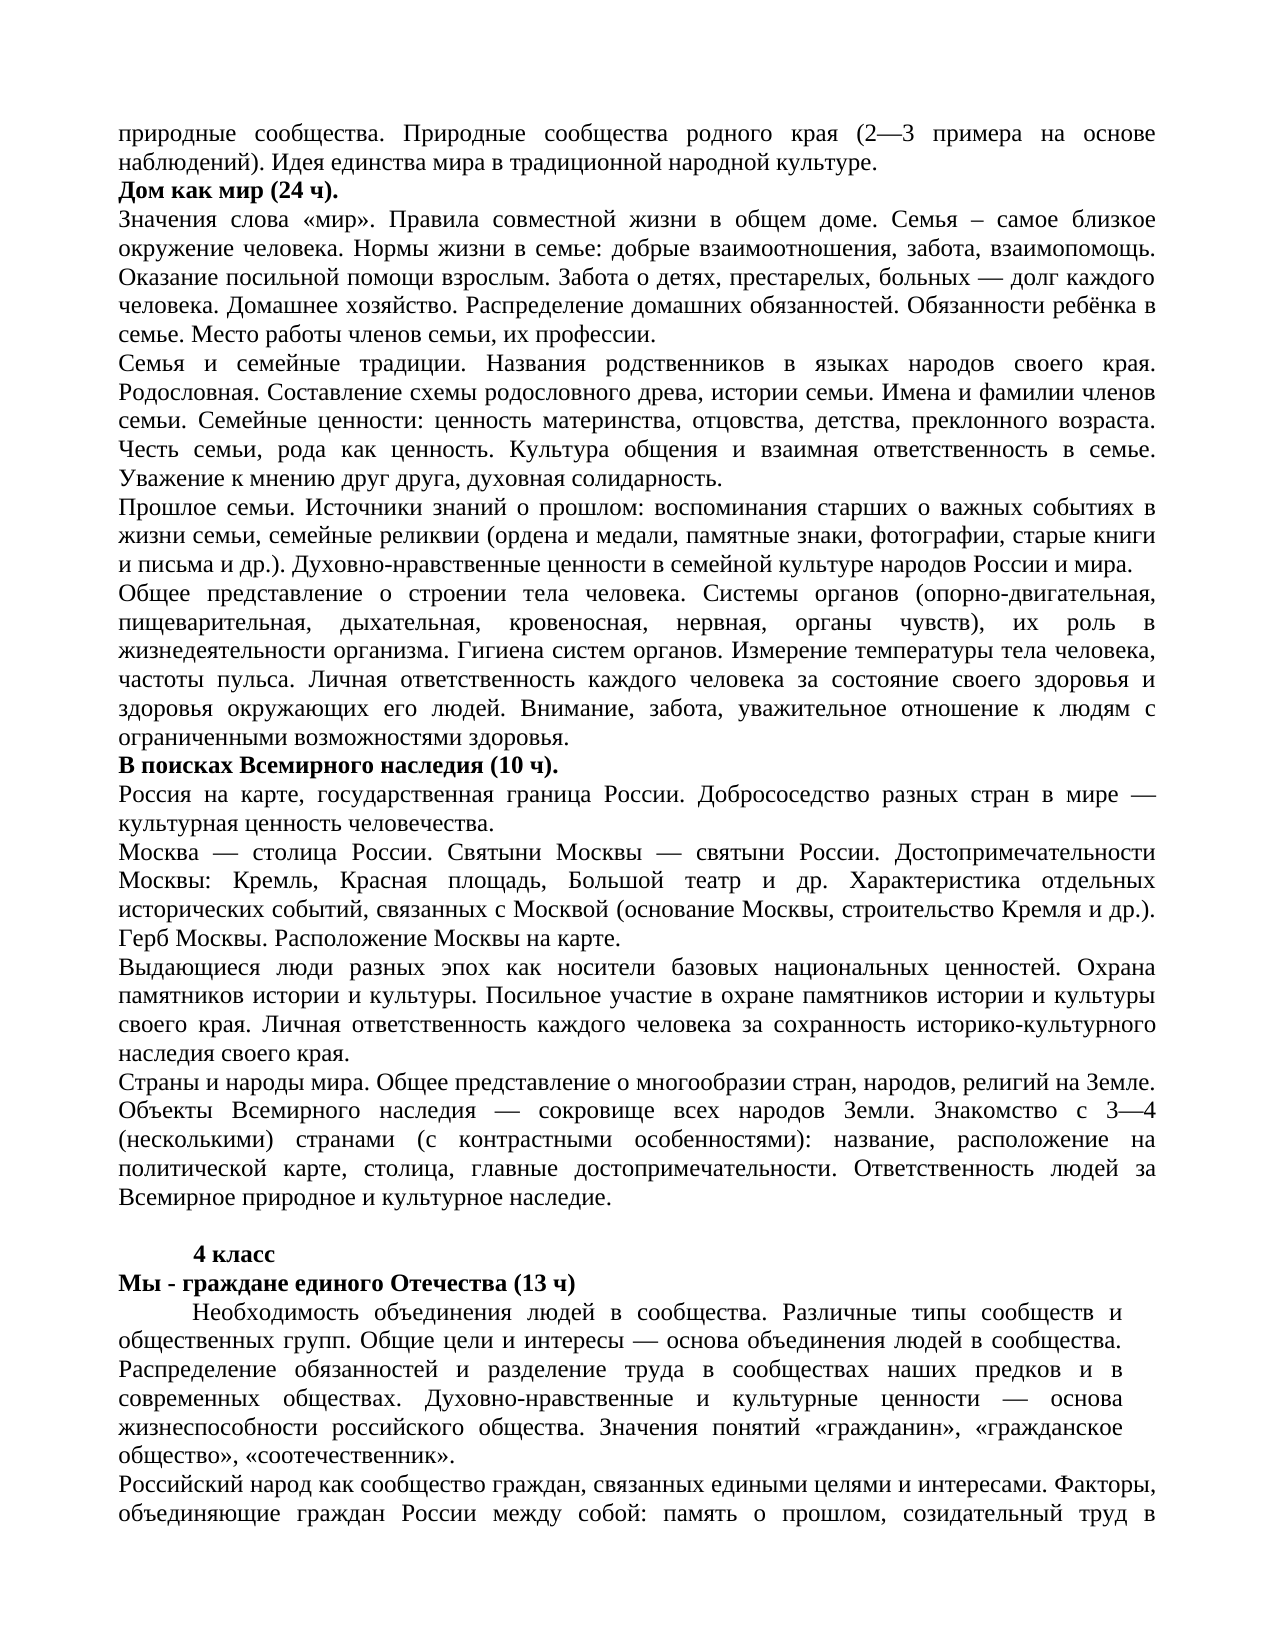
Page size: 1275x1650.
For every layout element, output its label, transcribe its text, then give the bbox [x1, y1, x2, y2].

text природные сообщества. Природные сообщества родного края (2—3 примера на основе наблюдений). Идея единства мира в традиционной народной культуре. [118, 118, 1157, 176]
text В поисках Всемирного наследия (10 ч). [118, 751, 1157, 779]
text Дом как мир (24 ч). [118, 176, 1157, 204]
text Прошлое семьи. Источники знаний о прошлом: воспоминания старших о важных событиях в жизни семьи, семейные реликвии (ордена и медали, памятные знаки, фотографии, старые книги и письма и др.). Духовно-нравственные ценности в семейной культуре народов России и мира. [118, 492, 1157, 578]
text Семья и семейные традиции. Названия родственников в языках народов своего края. Родословная. Составление схемы родословного древа, истории семьи. Имена и фамилии членов семьи. Семейные ценности: ценность материнства, отцовства, детства, преклонного возраста. Честь семьи, рода как ценность. Культура общения и взаимная ответственность в семье. Уважение к мнению друг друга, духовная солидарность. [118, 348, 1157, 492]
text Россия на карте, государственная граница России. Добрососедство разных стран в мире — культурная ценность человечества. [118, 779, 1157, 837]
text Страны и народы мира. Общее представление о многообразии стран, народов, религий на Земле. Объекты Всемирного наследия — сокровище всех народов Земли. Знакомство с 3—4 (несколькими) странами (с контрастными особенностями): название, расположение на политической карте, столица, главные достопримечательности. Ответственность людей за Всемирное природное и культурное наследие. [118, 1067, 1157, 1211]
text Российский народ как сообщество граждан, связанных едиными целями и интересами. Факторы, объединяющие граждан России между собой: память о прошлом, созидательный труд в [118, 1469, 1157, 1527]
text Выдающиеся люди разных эпох как носители базовых национальных ценностей. Охрана памятников истории и культуры. Посильное участие в охране памятников истории и культуры своего края. Личная ответственность каждого человека за сохранность историко-культурного наследия своего края. [118, 952, 1157, 1067]
text Значения слова «мир». Правила совместной жизни в общем доме. Семья – самое близкое окружение человека. Нормы жизни в семье: добрые взаимоотношения, забота, взаимопомощь. Оказание посильной помощи взрослым. Забота о детях, престарелых, больных — долг каждого человека. Домашнее хозяйство. Распределение домашних обязанностей. Обязанности ребёнка в семье. Место работы членов семьи, их профессии. [118, 204, 1157, 348]
text Москва — столица России. Святыни Москвы — святыни России. Достопримечательности Москвы: Кремль, Красная площадь, Большой театр и др. Характеристика отдельных исторических событий, связанных с Москвой (основание Москвы, строительство Кремля и др.). Герб Москвы. Расположение Москвы на карте. [118, 837, 1157, 952]
text Мы - граждане единого Отечества (13 ч) [118, 1268, 928, 1297]
text 4 класс [118, 1239, 1157, 1268]
text Общее представление о строении тела человека. Системы органов (опорно-двигательная, пищеварительная, дыхательная, кровеносная, нервная, органы чувств), их роль в жизнедеятельности организма. Гигиена систем органов. Измерение температуры тела человека, частоты пульса. Личная ответственность каждого человека за состояние своего здоровья и здоровья окружающих его людей. Внимание, забота, уважительное отношение к людям с ограниченными возможностями здоровья. [118, 578, 1157, 751]
text Необходимость объединения людей в сообщества. Различные типы сообществ и общественных групп. Общие цели и интересы — основа объединения людей в сообщества. Распределение обязанностей и разделение труда в сообществах наших предков и в современных обществах. Духовно-нравственные и культурные ценности — основа жизнеспособности российского общества. Значения понятий «гражданин», «гражданское общество», «соотечественник». [118, 1297, 1123, 1469]
